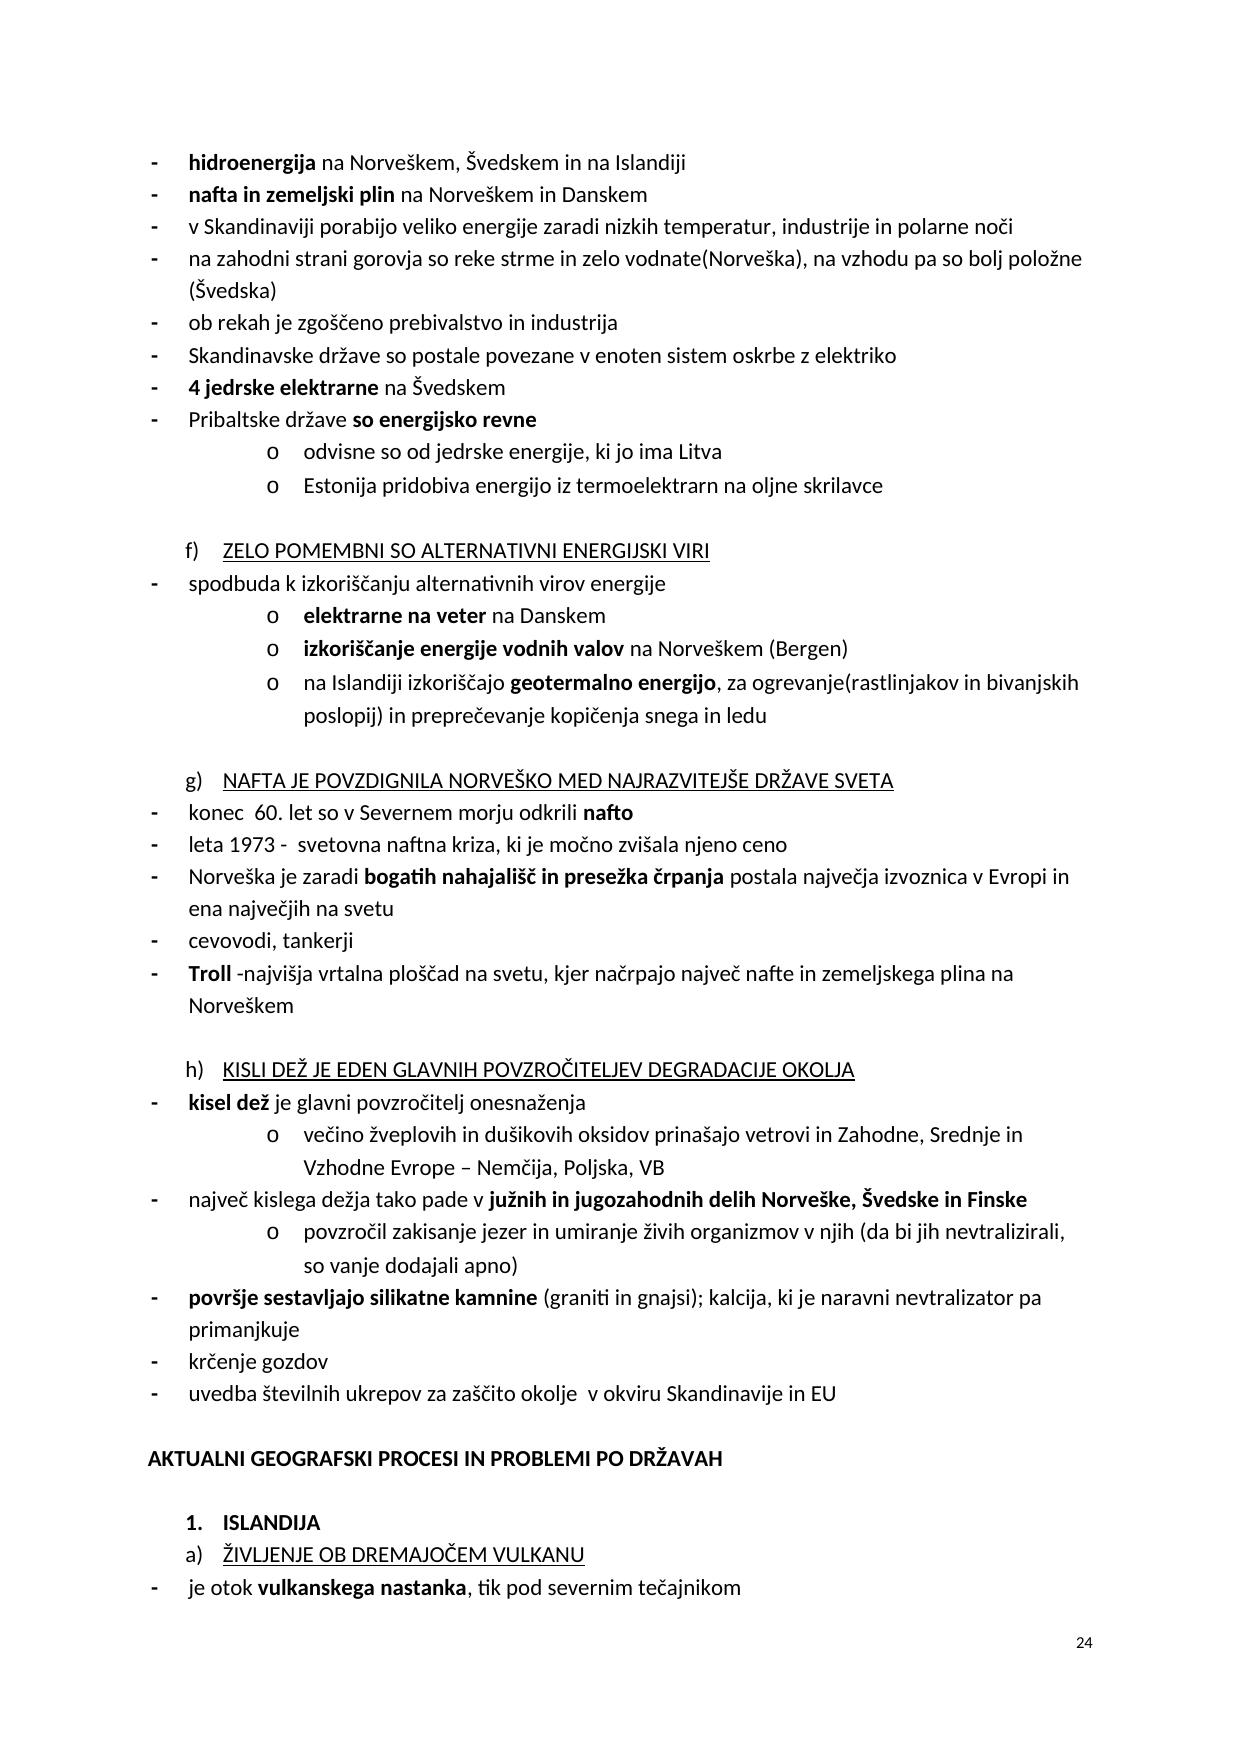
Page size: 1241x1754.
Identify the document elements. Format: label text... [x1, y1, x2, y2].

list hidroenergija na Norveškem, Švedskem in na Islandiji [151, 148, 1093, 176]
list Estonija pridobiva energijo iz termoelektrarn na oljne skrilavce [266, 471, 1093, 500]
list Pribaltske države so energijsko revne [151, 405, 1093, 433]
list na zahodni strani gorovja so reke strme in zelo vodnate(Norveška), na vzhodu pa so bolj položne (Švedska) [151, 244, 1093, 304]
list leta 1973 - svetovna naftna kriza, ki je močno zvišala njeno ceno [151, 830, 1093, 858]
list ZELO POMEMBNI SO ALTERNATIVNI ENERGIJSKI VIRI [185, 537, 1093, 564]
list KISLI DEŽ JE EDEN GLAVNIH POVZROČITELJEV DEGRADACIJE OKOLJA [185, 1055, 1093, 1083]
list krčenje gozdov [151, 1347, 1093, 1375]
list uvedba številnih ukrepov za zaščito okolje v okviru Skandinavije in EU [151, 1379, 1093, 1408]
list ŽIVLJENJE OB DREMAJOČEM VULKANU [185, 1541, 1093, 1568]
list ISLANDIJA [185, 1508, 1093, 1536]
list spodbuda k izkoriščanju alternativnih virov energije [151, 569, 1093, 597]
list je otok vulkanskega nastanka, tik pod severnim tečajnikom [151, 1573, 1093, 1601]
list elektrarne na veter na Danskem [266, 601, 1093, 630]
list površje sestavljajo silikatne kamnine (graniti in gnajsi); kalcija, ki je naravni nevtralizator pa primanjkuje [151, 1283, 1093, 1343]
list večino žveplovih in dušikovih oksidov prinašajo vetrovi in Zahodne, Srednje in Vzhodne Evrope – Nemčija, Poljska, VB [266, 1120, 1093, 1181]
list 4 jedrske elektrarne na Švedskem [151, 373, 1093, 401]
list cevovodi, tankerji [151, 927, 1093, 955]
list konec 60. let so v Severnem morju odkrili nafto [151, 798, 1093, 826]
list NAFTA JE POVZDIGNILA NORVEŠKO MED NAJRAZVITEJŠE DRŽAVE SVETA [185, 766, 1093, 794]
list Norveška je zaradi bogatih nahajališč in presežka črpanja postala največja izvoznica v Evropi in ena največjih na svetu [151, 862, 1093, 922]
text AKTUALNI GEOGRAFSKI PROCESI IN PROBLEMI PO DRŽAVAH [148, 1444, 1093, 1472]
list na Islandiji izkoriščajo geotermalno energijo, za ogrevanje(rastlinjakov in bivanjskih poslopij) in preprečevanje kopičenja snega in ledu [266, 668, 1093, 729]
list kisel dež je glavni povzročitelj onesnaženja [151, 1088, 1093, 1116]
list nafta in zemeljski plin na Norveškem in Danskem [151, 180, 1093, 208]
list povzročil zakisanje jezer in umiranje živih organizmov v njih (da bi jih nevtralizirali, so vanje dodajali apno) [266, 1217, 1093, 1279]
list izkoriščanje energije vodnih valov na Norveškem (Bergen) [266, 634, 1093, 664]
list največ kislega dežja tako pade v južnih in jugozahodnih delih Norveške, Švedske in Finske [151, 1185, 1093, 1213]
list odvisne so od jedrske energije, ki jo ima Litva [266, 437, 1093, 466]
list ob rekah je zgoščeno prebivalstvo in industrija [151, 308, 1093, 337]
list Skandinavske države so postale povezane v enoten sistem oskrbe z elektriko [151, 341, 1093, 369]
list Troll -najvišja vrtalna ploščad na svetu, kjer načrpajo največ nafte in zemeljskega plina na Norveškem [151, 959, 1093, 1019]
list v Skandinaviji porabijo veliko energije zaradi nizkih temperatur, industrije in polarne noči [151, 212, 1093, 240]
